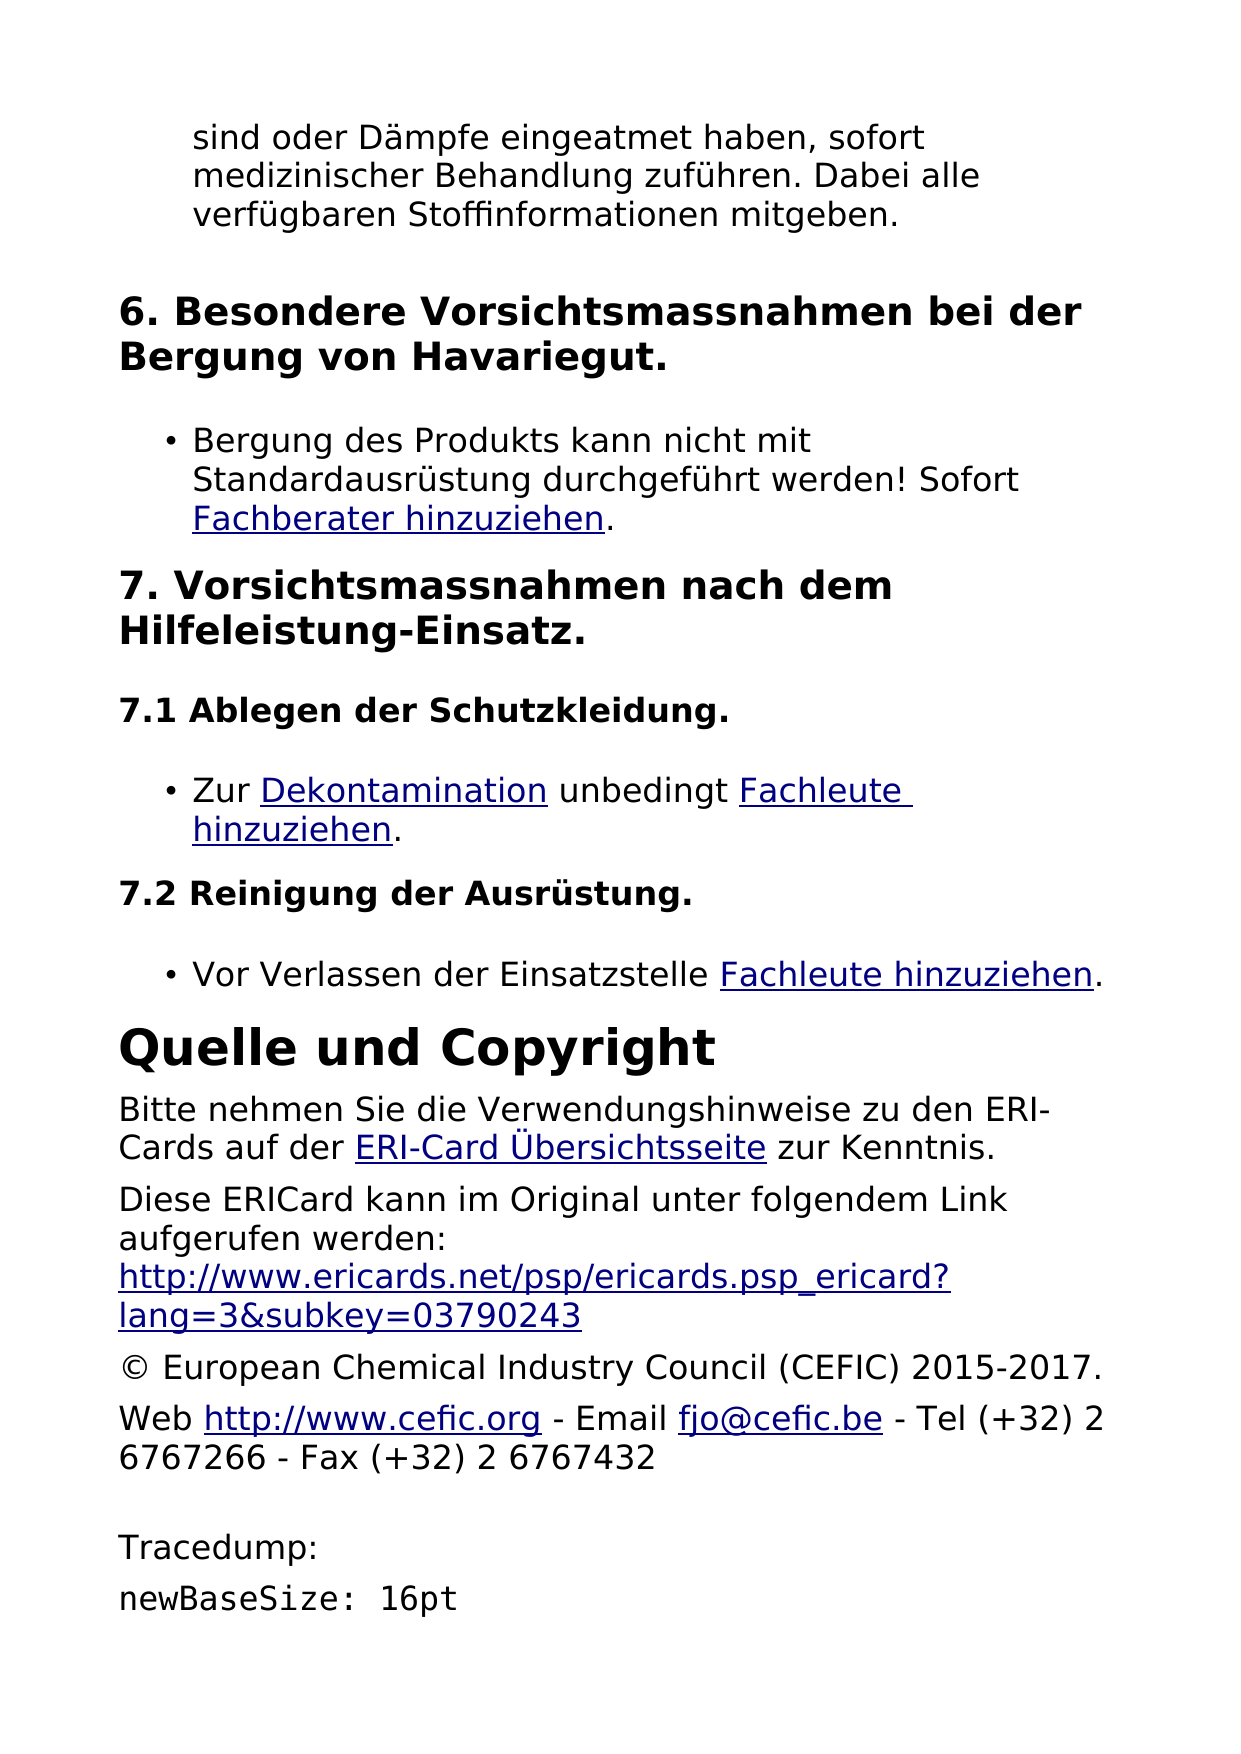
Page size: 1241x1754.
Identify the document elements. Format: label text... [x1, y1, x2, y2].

text Tracedump: [118, 1490, 1122, 1567]
text newBaseSize: 16pt [118, 1580, 1122, 1619]
list Zur Dekontamination unbedingt Fachleute hinzuziehen. [177, 772, 1122, 849]
subtitle 7.1 Ablegen der Schutzkleidung. [118, 691, 1122, 730]
subtitle Quelle und Copyright [118, 1019, 1122, 1077]
text © European Chemical Industry Council (CEFIC) 2015-2017. [118, 1348, 1122, 1387]
list sind oder Dämpfe eingeatmet haben, sofort medizinischer Behandlung zuführen. Dabei alle verfügbaren Stoffinformationen mitgeben. [177, 118, 1122, 235]
list Bergung des Produkts kann nicht mit Standardausrüstung durchgeführt werden! Sofort Fachberater hinzuziehen. [177, 422, 1122, 538]
subtitle 7.2 Reinigung der Ausrüstung. [118, 874, 1122, 913]
list Vor Verlassen der Einsatzstelle Fachleute hinzuziehen. [177, 955, 1122, 994]
text Web http://www.cefic.org - Email fjo@cefic.be - Tel (+32) 2 6767266 - Fax (+32) 2 6767432 [118, 1399, 1122, 1477]
text Diese ERICard kann im Original unter folgendem Link aufgerufen werden: http://www.ericards.net/psp/ericards.psp_ericard?lang=3&subkey=03790243 [118, 1180, 1122, 1336]
subtitle 7. Vorsichtsmassnahmen nach dem Hilfeleistung-Einsatz. [118, 563, 1122, 653]
text Bitte nehmen Sie die Verwendungshinweise zu den ERI-Cards auf der ERI-Card Übersichtsseite zur Kenntnis. [118, 1090, 1122, 1168]
subtitle 6. Besondere Vorsichtsmassnahmen bei der Bergung von Havariegut. [118, 289, 1122, 379]
